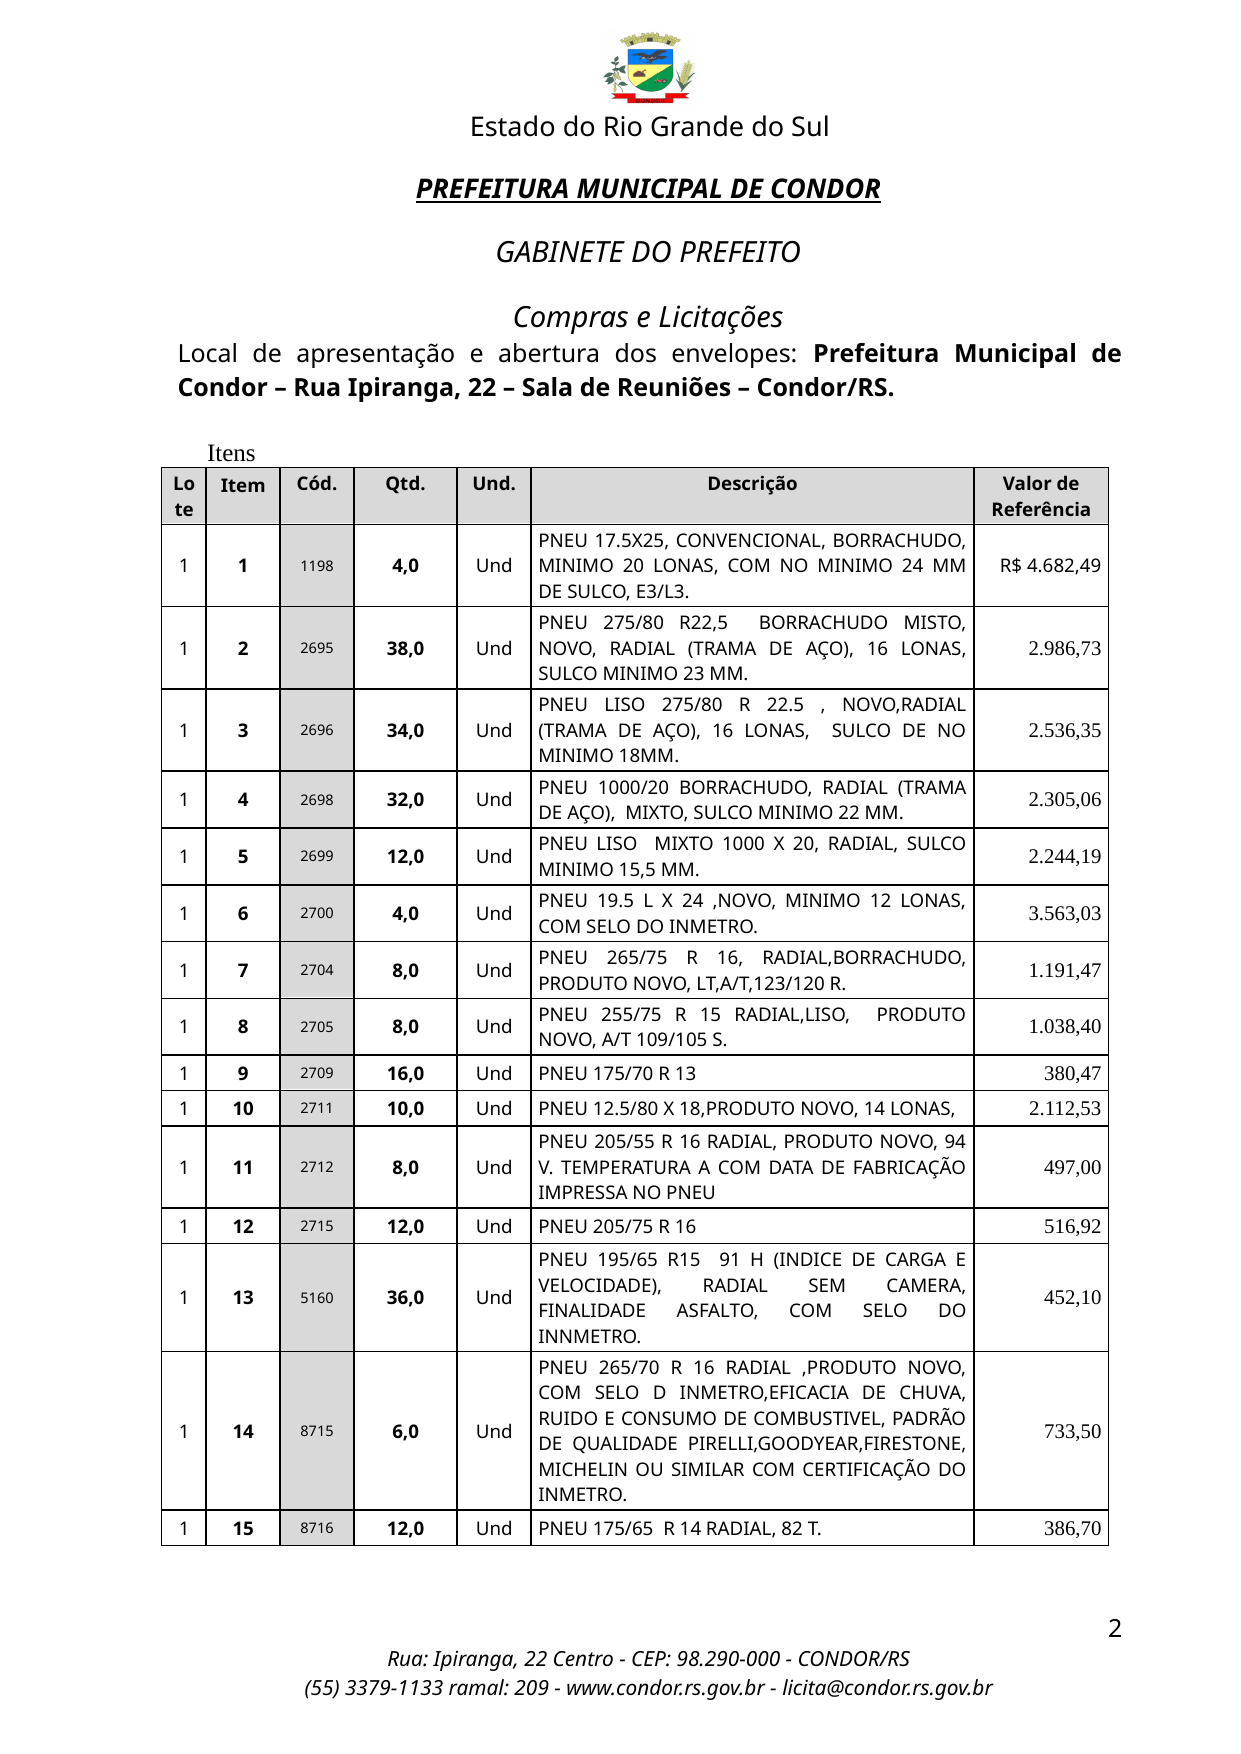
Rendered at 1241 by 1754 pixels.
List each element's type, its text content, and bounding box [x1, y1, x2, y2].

table_cell 6,0 [355, 1352, 456, 1509]
table_cell 386,70 [975, 1511, 1108, 1545]
table_header Cód. [281, 468, 353, 523]
table_cell 1.038,40 [975, 999, 1108, 1054]
table_cell 1 [162, 942, 205, 997]
table_cell 2.536,35 [975, 690, 1108, 770]
table_cell 1 [162, 1511, 205, 1545]
table_cell 1 [162, 829, 205, 884]
table_cell 2 [207, 607, 279, 688]
table_cell 12 [207, 1209, 279, 1243]
table_header Und. [458, 468, 530, 523]
table_cell Und [458, 942, 530, 997]
table_cell 2.305,06 [975, 772, 1108, 827]
table_cell 1 [162, 1244, 205, 1351]
table_cell PNEU 265/75 R 16, RADIAL,BORRACHUDO, PRODUTO NOVO, LT,A/T,123/120 R. [532, 942, 973, 997]
table_cell 8715 [281, 1352, 353, 1509]
table_cell 2.112,53 [975, 1091, 1108, 1125]
table_cell Und [458, 525, 530, 606]
text Local de apresentação e abertura dos envelopes: Prefeitura Municipal de Condor – Rua Ipiranga, 22 – Sala de Reuniões – Condor/RS. [177, 336, 1122, 404]
table_cell Und [458, 999, 530, 1054]
table_header Lote [162, 468, 205, 523]
table_cell 3 [207, 690, 279, 770]
table_cell 1.191,47 [975, 942, 1108, 997]
table_cell PNEU 205/75 R 16 [532, 1209, 973, 1243]
table_cell 1 [162, 1056, 205, 1089]
table_cell 8,0 [355, 942, 456, 997]
table_cell 2695 [281, 607, 353, 688]
table_cell 1 [162, 607, 205, 688]
table_cell 2712 [281, 1127, 353, 1207]
table_cell 5160 [281, 1244, 353, 1351]
table_cell 15 [207, 1511, 279, 1545]
table_cell 4,0 [355, 886, 456, 941]
table_cell 2709 [281, 1056, 353, 1089]
text Itens [207, 438, 1122, 467]
table_cell PNEU 12.5/80 X 18,PRODUTO NOVO, 14 LONAS, [532, 1091, 973, 1125]
table_cell 14 [207, 1352, 279, 1509]
table_cell 16,0 [355, 1056, 456, 1089]
table_cell 1 [207, 525, 279, 606]
table_cell 4,0 [355, 525, 456, 606]
table_cell PNEU 205/55 R 16 RADIAL, PRODUTO NOVO, 94 V. TEMPERATURA A COM DATA DE FABRICAÇÃO IMPRESSA NO PNEU [532, 1127, 973, 1207]
table_cell 4 [207, 772, 279, 827]
table_cell PNEU 195/65 R15 91 H (INDICE DE CARGA E VELOCIDADE), RADIAL SEM CAMERA, FINALIDADE ASFALTO, COM SELO DO INNMETRO. [532, 1244, 973, 1351]
table_cell 8716 [281, 1511, 353, 1545]
table_cell 11 [207, 1127, 279, 1207]
table_cell 2.244,19 [975, 829, 1108, 884]
table_cell 733,50 [975, 1352, 1108, 1509]
table_cell 3.563,03 [975, 886, 1108, 941]
table_cell PNEU 19.5 L X 24 ,NOVO, MINIMO 12 LONAS, COM SELO DO INMETRO. [532, 886, 973, 941]
table_cell Und [458, 886, 530, 941]
table_cell 2700 [281, 886, 353, 941]
table_cell Und [458, 1244, 530, 1351]
table_cell 10,0 [355, 1091, 456, 1125]
table_cell 2715 [281, 1209, 353, 1243]
table_cell Und [458, 607, 530, 688]
table_cell 9 [207, 1056, 279, 1089]
table_header Valor de Referência [975, 468, 1108, 523]
table_cell PNEU LISO 275/80 R 22.5 , NOVO,RADIAL (TRAMA DE AÇO), 16 LONAS, SULCO DE NO MINIMO 18MM. [532, 690, 973, 770]
table_cell 1 [162, 1091, 205, 1125]
table_cell 5 [207, 829, 279, 884]
table_cell 36,0 [355, 1244, 456, 1351]
table_cell 1 [162, 886, 205, 941]
table_cell 8 [207, 999, 279, 1054]
table_cell 38,0 [355, 607, 456, 688]
table_cell 2698 [281, 772, 353, 827]
table_cell PNEU 17.5X25, CONVENCIONAL, BORRACHUDO, MINIMO 20 LONAS, COM NO MINIMO 24 MM DE SULCO, E3/L3. [532, 525, 973, 606]
table_cell 1 [162, 1127, 205, 1207]
table_cell Und [458, 1127, 530, 1207]
table_cell 1 [162, 1209, 205, 1243]
table_cell PNEU LISO MIXTO 1000 X 20, RADIAL, SULCO MINIMO 15,5 MM. [532, 829, 973, 884]
table_cell 13 [207, 1244, 279, 1351]
table_cell 2696 [281, 690, 353, 770]
table_cell PNEU 175/70 R 13 [532, 1056, 973, 1089]
table_cell 12,0 [355, 1209, 456, 1243]
table_cell R$ 4.682,49 [975, 525, 1108, 606]
table_cell 12,0 [355, 829, 456, 884]
table_cell PNEU 1000/20 BORRACHUDO, RADIAL (TRAMA DE AÇO), MIXTO, SULCO MINIMO 22 MM. [532, 772, 973, 827]
table_cell 1 [162, 999, 205, 1054]
table_cell 8,0 [355, 1127, 456, 1207]
table_header Qtd. [355, 468, 456, 523]
table_cell 497,00 [975, 1127, 1108, 1207]
table_cell 2699 [281, 829, 353, 884]
table_cell 1 [162, 690, 205, 770]
table_cell Und [458, 1091, 530, 1125]
table_header Item [207, 468, 279, 523]
table_cell 10 [207, 1091, 279, 1125]
table_cell 32,0 [355, 772, 456, 827]
table_cell 7 [207, 942, 279, 997]
table_cell Und [458, 1352, 530, 1509]
table_cell 452,10 [975, 1244, 1108, 1351]
table_cell 516,92 [975, 1209, 1108, 1243]
table_header Descrição [532, 468, 973, 523]
table_cell 380,47 [975, 1056, 1108, 1089]
table_cell 6 [207, 886, 279, 941]
table_cell 2711 [281, 1091, 353, 1125]
table_cell PNEU 175/65 R 14 RADIAL, 82 T. [532, 1511, 973, 1545]
table_cell Und [458, 1511, 530, 1545]
table_cell 2.986,73 [975, 607, 1108, 688]
table_cell 1198 [281, 525, 353, 606]
table_cell 1 [162, 772, 205, 827]
table_cell 1 [162, 1352, 205, 1509]
table_cell Und [458, 1056, 530, 1089]
table_cell Und [458, 690, 530, 770]
table_cell 2705 [281, 999, 353, 1054]
table_cell 8,0 [355, 999, 456, 1054]
table_cell 2704 [281, 942, 353, 997]
table_cell PNEU 255/75 R 15 RADIAL,LISO, PRODUTO NOVO, A/T 109/105 S. [532, 999, 973, 1054]
table_cell Und [458, 829, 530, 884]
table_cell 12,0 [355, 1511, 456, 1545]
table_cell PNEU 265/70 R 16 RADIAL ,PRODUTO NOVO, COM SELO D INMETRO,EFICACIA DE CHUVA, RUIDO E CONSUMO DE COMBUSTIVEL, PADRÃO DE QUALIDADE PIRELLI,GOODYEAR,FIRESTONE, MICHELIN OU SIMILAR COM CERTIFICAÇÃO DO INMETRO. [532, 1352, 973, 1509]
table_cell 34,0 [355, 690, 456, 770]
table_cell Und [458, 1209, 530, 1243]
table_cell Und [458, 772, 530, 827]
table_cell 1 [162, 525, 205, 606]
table_cell PNEU 275/80 R22,5 BORRACHUDO MISTO, NOVO, RADIAL (TRAMA DE AÇO), 16 LONAS, SULCO MINIMO 23 MM. [532, 607, 973, 688]
